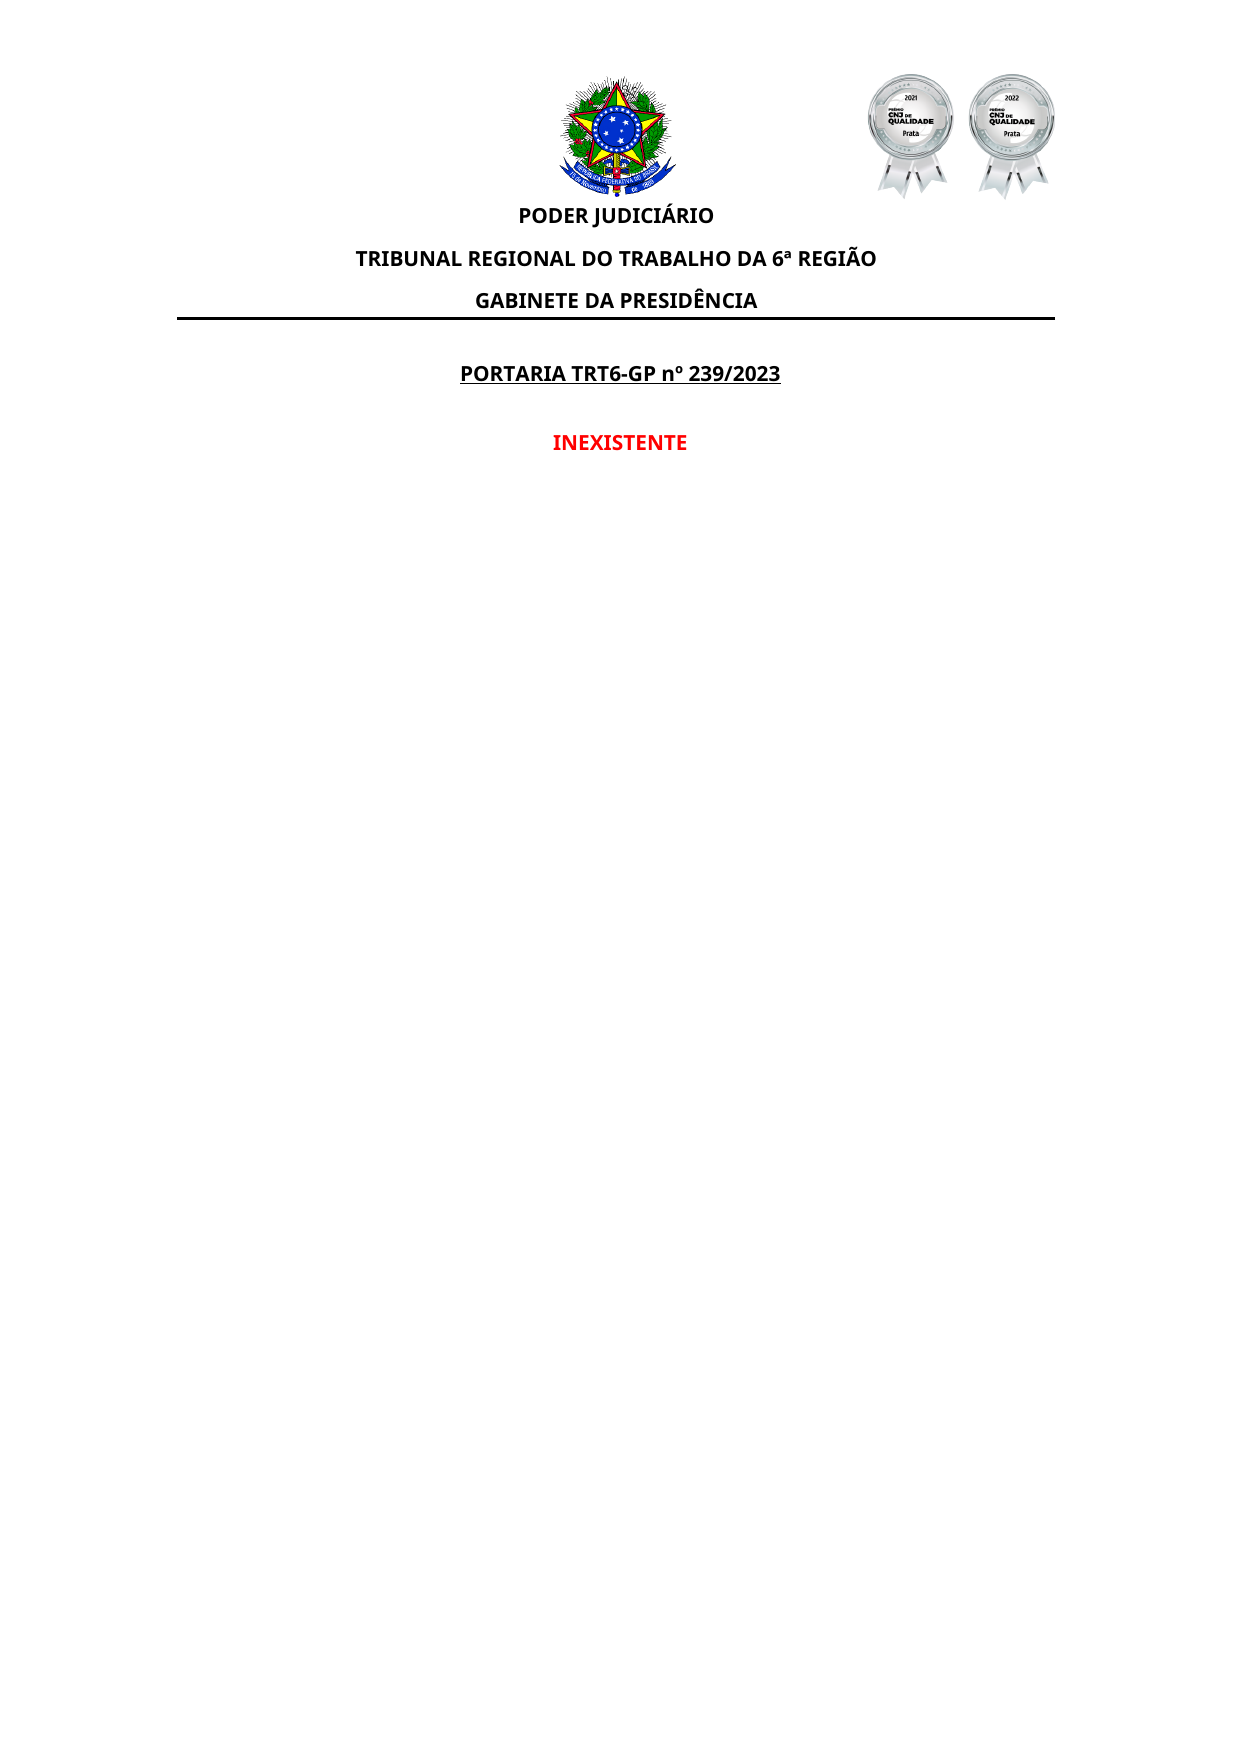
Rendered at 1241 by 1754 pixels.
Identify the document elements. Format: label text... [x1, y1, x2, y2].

picture [848, 73, 1056, 201]
text INEXISTENTE [177, 428, 1063, 457]
text PORTARIA TRT6-GP nº 239/2023 [177, 359, 1063, 387]
picture [553, 73, 679, 199]
